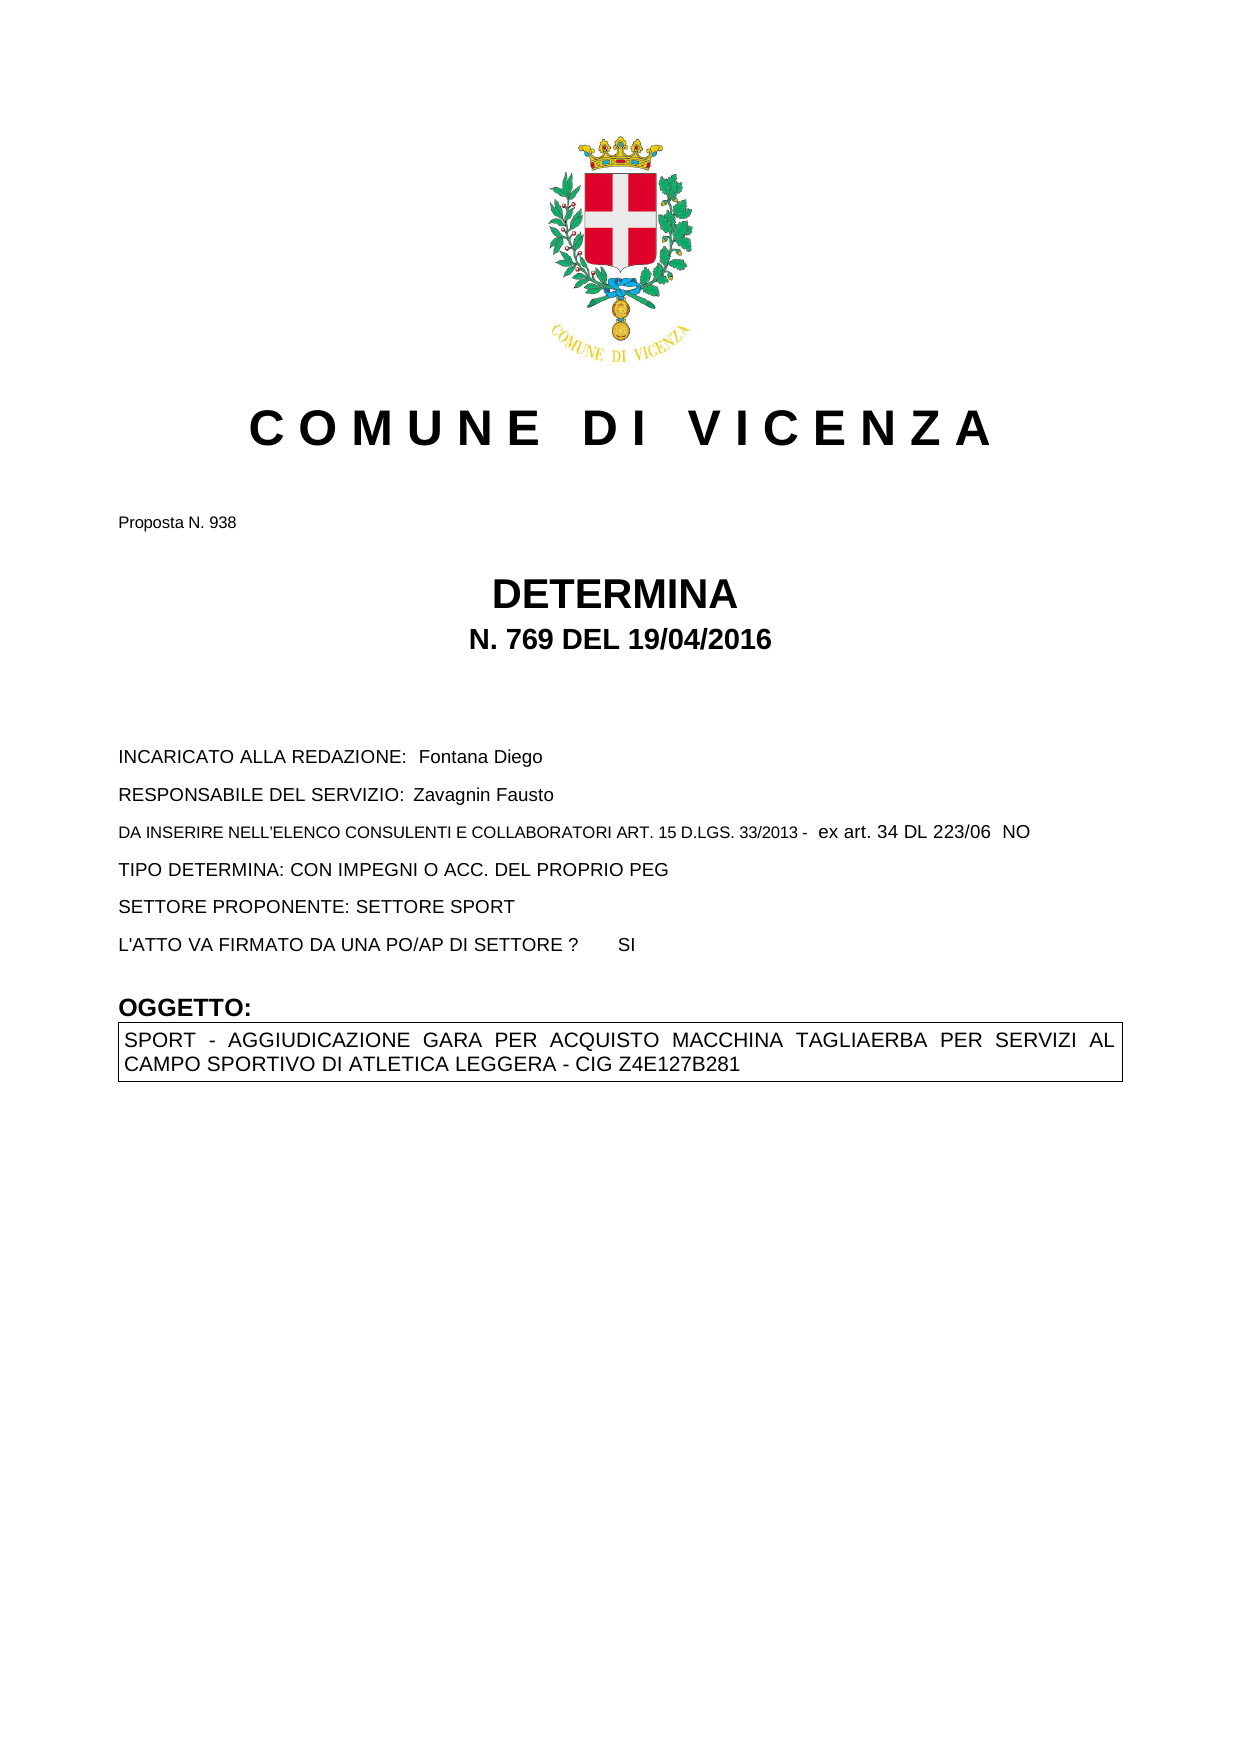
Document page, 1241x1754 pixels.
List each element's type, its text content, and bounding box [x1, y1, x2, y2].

text RESPONSABILE DEL SERVIZIO: Zavagnin Fausto [118, 768, 1122, 805]
text DETERMINA [118, 570, 1122, 618]
text TIPO DETERMINA: CON IMPEGNI O ACC. DEL PROPRIO PEG [118, 843, 1122, 880]
text DA INSERIRE NELL’ELENCO CONSULENTI E COLLABORATORI ART. 15 D.LGS. 33/2013 - ex art. 34 DL 223/06 NO [118, 805, 1122, 843]
table_header [118, 456, 1122, 495]
picture [547, 136, 693, 362]
text C O M U N E D I V I C E N Z A [118, 399, 1122, 456]
text OGGETTO: [118, 993, 1122, 1022]
text L'ATTO VA FIRMATO DA UNA PO/AP DI SETTORE ? SI [118, 918, 1122, 955]
text N. 769 DEL 19/04/2016 [118, 618, 1122, 655]
table_header SPORT - AGGIUDICAZIONE GARA PER ACQUISTO MACCHINA TAGLIAERBA PER SERVIZI AL CAMPO SPORTIVO DI ATLETICA LEGGERA - CIG Z4E127B281 [119, 1023, 1122, 1081]
text INCARICATO ALLA REDAZIONE: Fontana Diego [118, 730, 1122, 768]
text Proposta N. 938 [118, 495, 1122, 532]
text SETTORE PROPONENTE: SETTORE SPORT [118, 880, 1122, 918]
